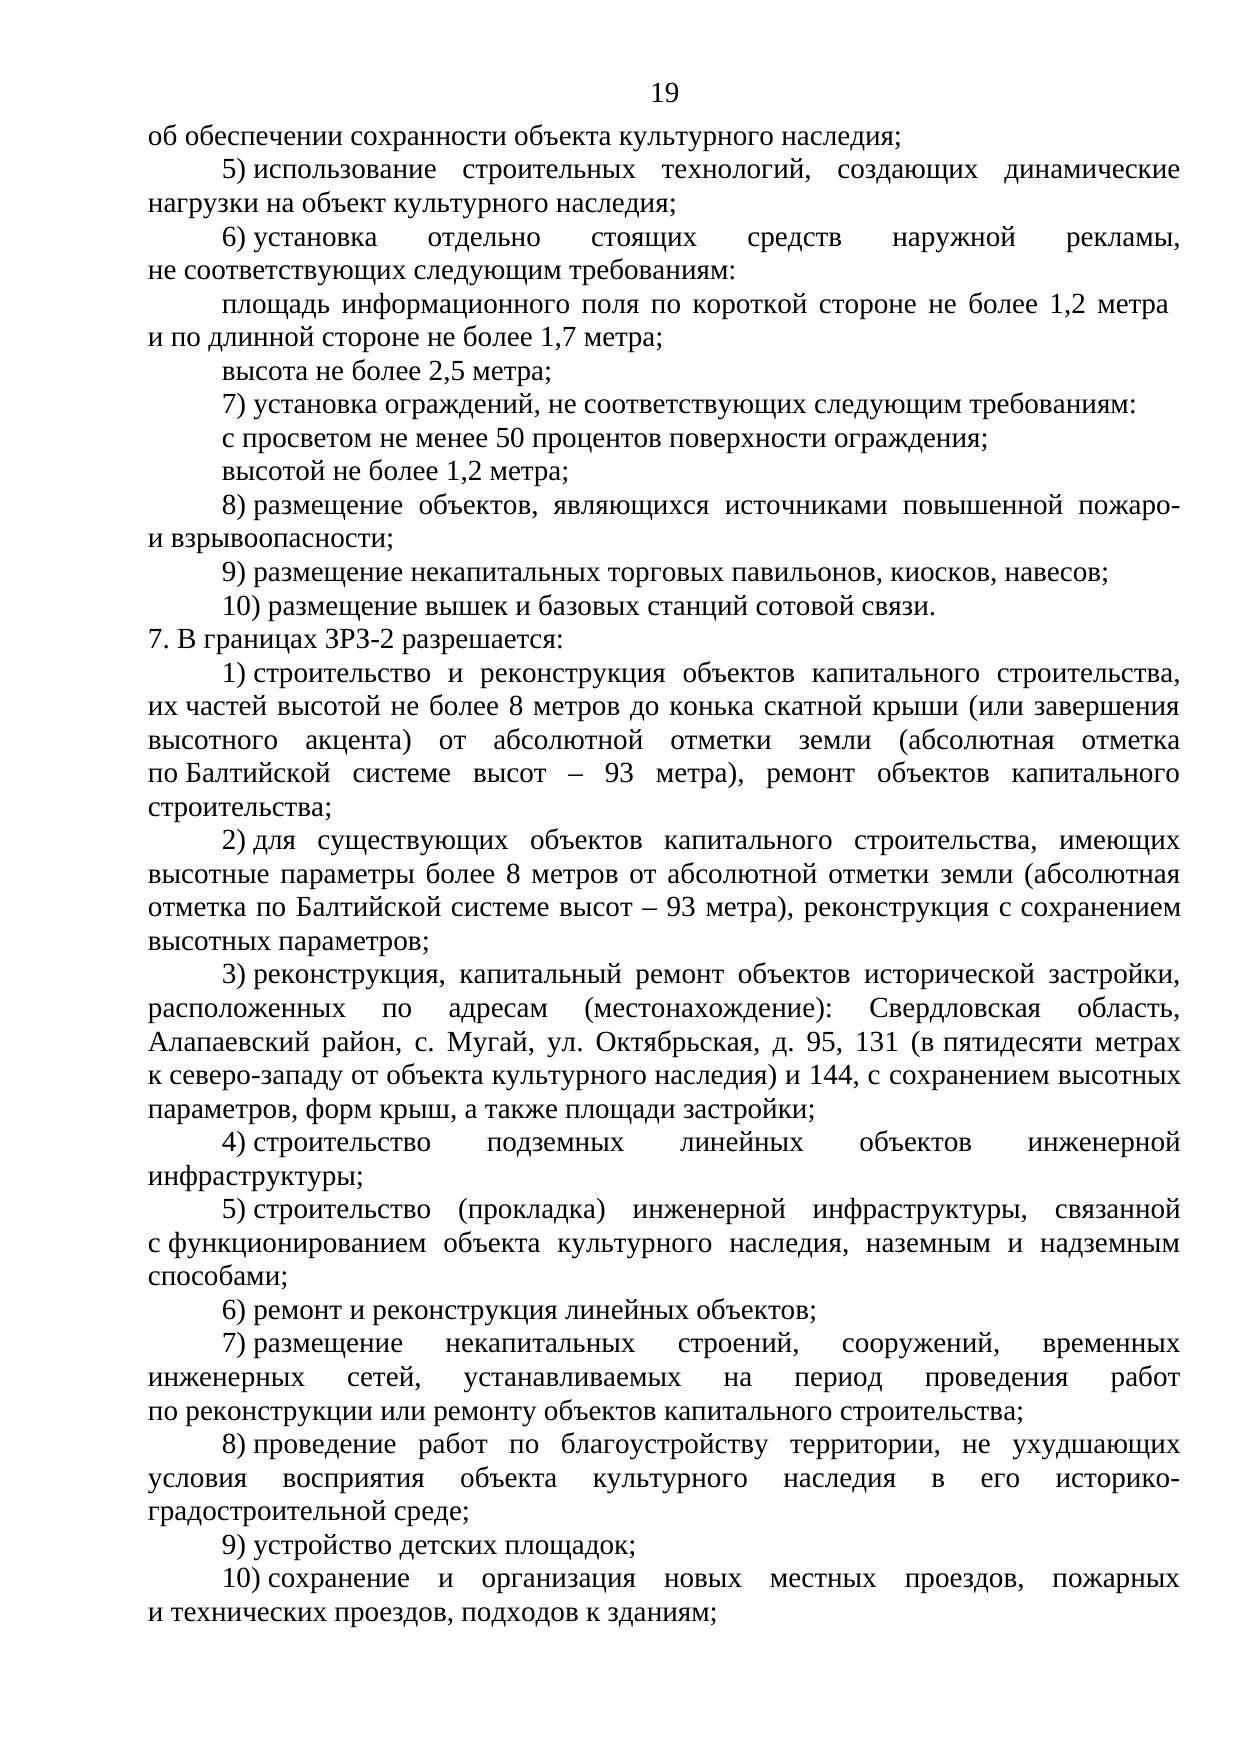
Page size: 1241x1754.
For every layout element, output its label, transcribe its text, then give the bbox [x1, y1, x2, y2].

list размещение объектов, являющихся источниками повышенной пожаро- и взрывоопасности; [148, 487, 1181, 554]
list об обеспечении сохранности объекта культурного наследия; [148, 118, 1181, 152]
list сохранение и организация новых местных проездов, пожарных и технических проездов, подходов к зданиям; [148, 1560, 1181, 1627]
list использование строительных технологий, создающих динамические нагрузки на объект культурного наследия; [148, 152, 1181, 219]
list устройство детских площадок; [148, 1527, 1181, 1560]
list проведение работ по благоустройству территории, не ухудшающих условия восприятия объекта культурного наследия в его историко-градостроительной среде; [148, 1426, 1181, 1527]
list строительство подземных линейных объектов инженерной инфраструктуры; [148, 1124, 1181, 1191]
list размещение некапитальных торговых павильонов, киосков, навесов; [148, 554, 1181, 588]
list для существующих объектов капитального строительства, имеющих высотные параметры более 8 метров от абсолютной отметки земли (абсолютная отметка по Балтийской системе высот – 93 метра), реконструкция с сохранением высотных параметров; [148, 822, 1181, 957]
list размещение вышек и базовых станций сотовой связи. [148, 588, 1181, 621]
list установка ограждений, не соответствующих следующим требованиям: [148, 386, 1181, 420]
list реконструкция, капитальный ремонт объектов исторической застройки, расположенных по адресам (местонахождение): Свердловская область, Алапаевский район, с. Мугай, ул. Октябрьская, д. 95, 131 (в пятидесяти метрах к северо-западу от объекта культурного наследия) и 144, с сохранением высотных параметров, форм крыш, а также площади застройки; [148, 957, 1181, 1124]
list размещение некапитальных строений, сооружений, временных инженерных сетей, устанавливаемых на период проведения работ по реконструкции или ремонту объектов капитального строительства; [148, 1326, 1181, 1426]
list ремонт и реконструкция линейных объектов; [148, 1292, 1181, 1326]
text с просветом не менее 50 процентов поверхности ограждения; [148, 420, 1181, 453]
list строительство и реконструкция объектов капитального строительства, их частей высотой не более 8 метров до конька скатной крыши (или завершения высотного акцента) от абсолютной отметки земли (абсолютная отметка по Балтийской системе высот – 93 метра), ремонт объектов капитального строительства; [148, 655, 1181, 822]
list В границах ЗРЗ-2 разрешается: [148, 621, 1181, 655]
text площадь информационного поля по короткой стороне не более 1,2 метра и по длинной стороне не более 1,7 метра; [148, 286, 1181, 353]
text высота не более 2,5 метра; [148, 353, 1181, 386]
list установка отдельно стоящих средств наружной рекламы, не соответствующих следующим требованиям: [148, 219, 1181, 286]
list строительство (прокладка) инженерной инфраструктуры, связанной с функционированием объекта культурного наследия, наземным и надземным способами; [148, 1191, 1181, 1292]
text высотой не более 1,2 метра; [148, 453, 1181, 487]
